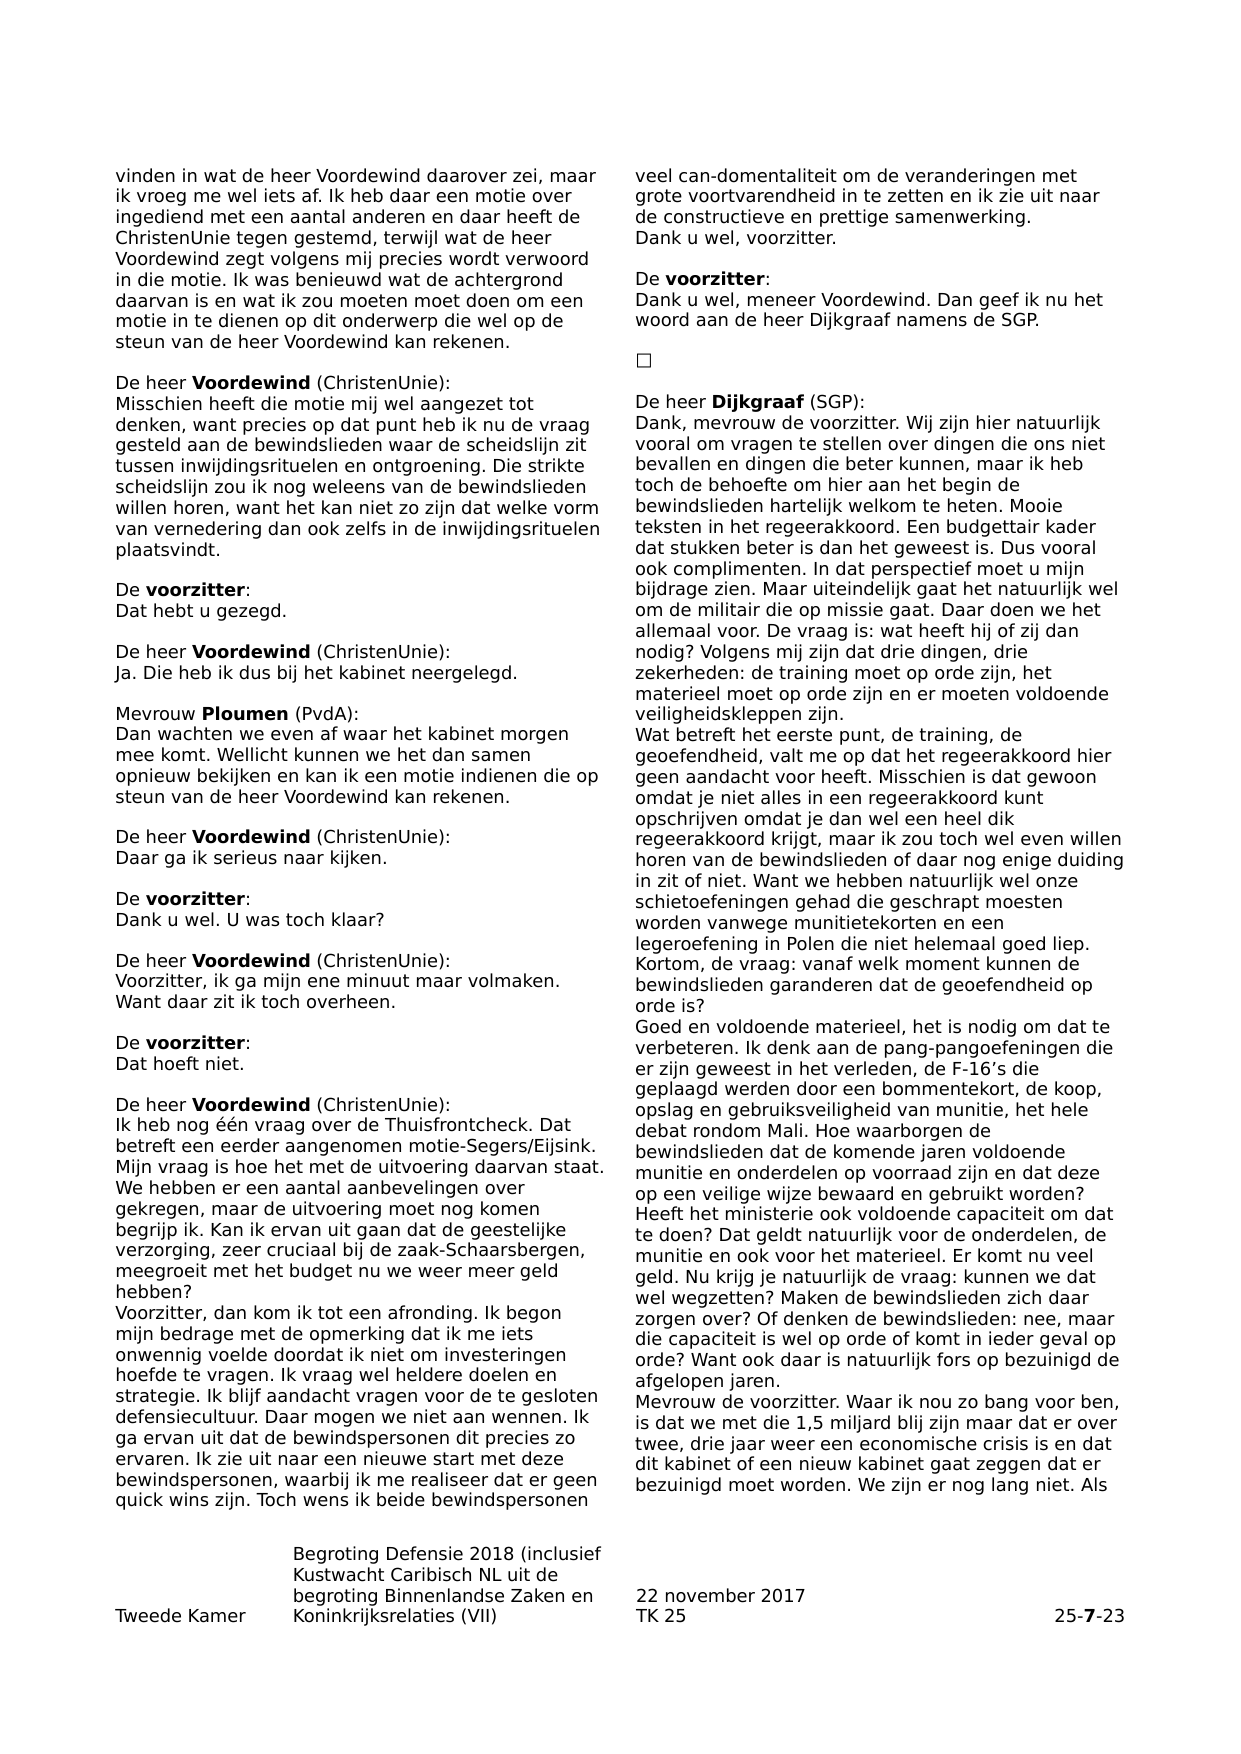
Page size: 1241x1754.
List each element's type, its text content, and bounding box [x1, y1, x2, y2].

text Dat hoeft niet. [115, 1054, 605, 1074]
text Voorzitter, dan kom ik tot een afronding. Ik begon mijn bedrage met de opmerking dat ik me iets onwennig voelde doordat ik niet om investeringen hoefde te vragen. Ik vraag wel heldere doelen en strategie. Ik blijf aandacht vragen voor de te gesloten defensiecultuur. Daar mogen we niet aan wennen. Ik ga ervan uit dat de bewindspersonen dit precies zo ervaren. Ik zie uit naar een nieuwe start met deze bewindspersonen, waarbij ik me realiseer dat er geen quick wins zijn. Toch wens ik beide bewindspersonen [115, 1303, 605, 1511]
text De heer Voordewind (ChristenUnie): [115, 373, 605, 393]
text Wat betreft het eerste punt, de training, de geoefendheid, valt me op dat het regeerakkoord hier geen aandacht voor heeft. Misschien is dat gewoon omdat je niet alles in een regeerakkoord kunt opschrijven omdat je dan wel een heel dik regeerakkoord krijgt, maar ik zou toch wel even willen horen van de bewindslieden of daar nog enige duiding in zit of niet. Want we hebben natuurlijk wel onze schietoefeningen gehad die geschrapt moesten worden vanwege munitietekorten en een legeroefening in Polen die niet helemaal goed liep. Kortom, de vraag: vanaf welk moment kunnen de bewindslieden garanderen dat de geoefendheid op orde is? [635, 725, 1125, 1017]
text Voorzitter, ik ga mijn ene minuut maar volmaken. Want daar zit ik toch overheen. [115, 971, 605, 1013]
text Goed en voldoende materieel, het is nodig om dat te verbeteren. Ik denk aan de pang-pangoefeningen die er zijn geweest in het verleden, de F-16’s die geplaagd werden door een bommentekort, de koop, opslag en gebruiksveiligheid van munitie, het hele debat rondom Mali. Hoe waarborgen de bewindslieden dat de komende jaren voldoende munitie en onderdelen op voorraad zijn en dat deze op een veilige wijze bewaard en gebruikt worden? Heeft het ministerie ook voldoende capaciteit om dat te doen? Dat geldt natuurlijk voor de onderdelen, de munitie en ook voor het materieel. Er komt nu veel geld. Nu krijg je natuurlijk de vraag: kunnen we dat wel wegzetten? Maken de bewindslieden zich daar zorgen over? Of denken de bewindslieden: nee, maar die capaciteit is wel op orde of komt in ieder geval op orde? Want ook daar is natuurlijk fors op bezuinigd de afgelopen jaren. [635, 1017, 1125, 1392]
text Dank u wel, voorzitter. [635, 228, 1125, 249]
text De heer Voordewind (ChristenUnie): [115, 827, 605, 848]
text Ja. Die heb ik dus bij het kabinet neergelegd. [115, 662, 605, 683]
text Daar ga ik serieus naar kijken. [115, 848, 605, 869]
text De voorzitter: [115, 1033, 605, 1054]
text De voorzitter: [635, 269, 1125, 289]
text De voorzitter: [115, 580, 605, 601]
text De voorzitter: [115, 889, 605, 910]
text De heer Dijkgraaf (SGP): [635, 392, 1125, 412]
text Dan wachten we even af waar het kabinet morgen mee komt. Wellicht kunnen we het dan samen opnieuw bekijken en kan ik een motie indienen die op steun van de heer Voordewind kan rekenen. [115, 724, 605, 807]
text Dat hebt u gezegd. [115, 601, 605, 622]
text Mevrouw de voorzitter. Waar ik nou zo bang voor ben, is dat we met die 1,5 miljard blij zijn maar dat er over twee, drie jaar weer een economische crisis is en dat dit kabinet of een nieuw kabinet gaat zeggen dat er bezuinigd moet worden. We zijn er nog lang niet. Als [635, 1392, 1125, 1496]
text Dank u wel. U was toch klaar? [115, 910, 605, 931]
text De heer Voordewind (ChristenUnie): [115, 642, 605, 662]
text Misschien heeft die motie mij wel aangezet tot denken, want precies op dat punt heb ik nu de vraag gesteld aan de bewindslieden waar de scheidslijn zit tussen inwijdingsrituelen en ontgroening. Die strikte scheidslijn zou ik nog weleens van de bewindslieden willen horen, want het kan niet zo zijn dat welke vorm van vernedering dan ook zelfs in de inwijdingsrituelen plaatsvindt. [115, 393, 605, 560]
text Dank, mevrouw de voorzitter. Wij zijn hier natuurlijk vooral om vragen te stellen over dingen die ons niet bevallen en dingen die beter kunnen, maar ik heb toch de behoefte om hier aan het begin de bewindslieden hartelijk welkom te heten. Mooie teksten in het regeerakkoord. Een budgettair kader dat stukken beter is dan het geweest is. Dus vooral ook complimenten. In dat perspectief moet u mijn bijdrage zien. Maar uiteindelijk gaat het natuurlijk wel om de militair die op missie gaat. Daar doen we het allemaal voor. De vraag is: wat heeft hij of zij dan nodig? Volgens mij zijn dat drie dingen, drie zekerheden: de training moet op orde zijn, het materieel moet op orde zijn en er moeten voldoende veiligheidskleppen zijn. [635, 412, 1125, 725]
text Dank u wel, meneer Voordewind. Dan geef ik nu het woord aan de heer Dijkgraaf namens de SGP. [635, 289, 1125, 331]
text De heer Voordewind (ChristenUnie): [115, 1094, 605, 1115]
text vinden in wat de heer Voordewind daarover zei, maar ik vroeg me wel iets af. Ik heb daar een motie over ingediend met een aantal anderen en daar heeft de ChristenUnie tegen gestemd, terwijl wat de heer Voordewind zegt volgens mij precies wordt verwoord in die motie. Ik was benieuwd wat de achtergrond daarvan is en wat ik zou moeten moet doen om een motie in te dienen op dit onderwerp die wel op de steun van de heer Voordewind kan rekenen. [115, 165, 605, 353]
text De heer Voordewind (ChristenUnie): [115, 951, 605, 971]
text Mevrouw Ploumen (PvdA): [115, 703, 605, 724]
text veel can-domentaliteit om de veranderingen met grote voortvarendheid in te zetten en ik zie uit naar de constructieve en prettige samenwerking. [635, 165, 1125, 228]
text ⬜ [635, 351, 1125, 372]
text Ik heb nog één vraag over de Thuisfrontcheck. Dat betreft een eerder aangenomen motie-Segers/Eijsink. Mijn vraag is hoe het met de uitvoering daarvan staat. We hebben er een aantal aanbevelingen over gekregen, maar de uitvoering moet nog komen begrijp ik. Kan ik ervan uit gaan dat de geestelijke verzorging, zeer cruciaal bij de zaak-Schaarsbergen, meegroeit met het budget nu we weer meer geld hebben? [115, 1115, 605, 1303]
